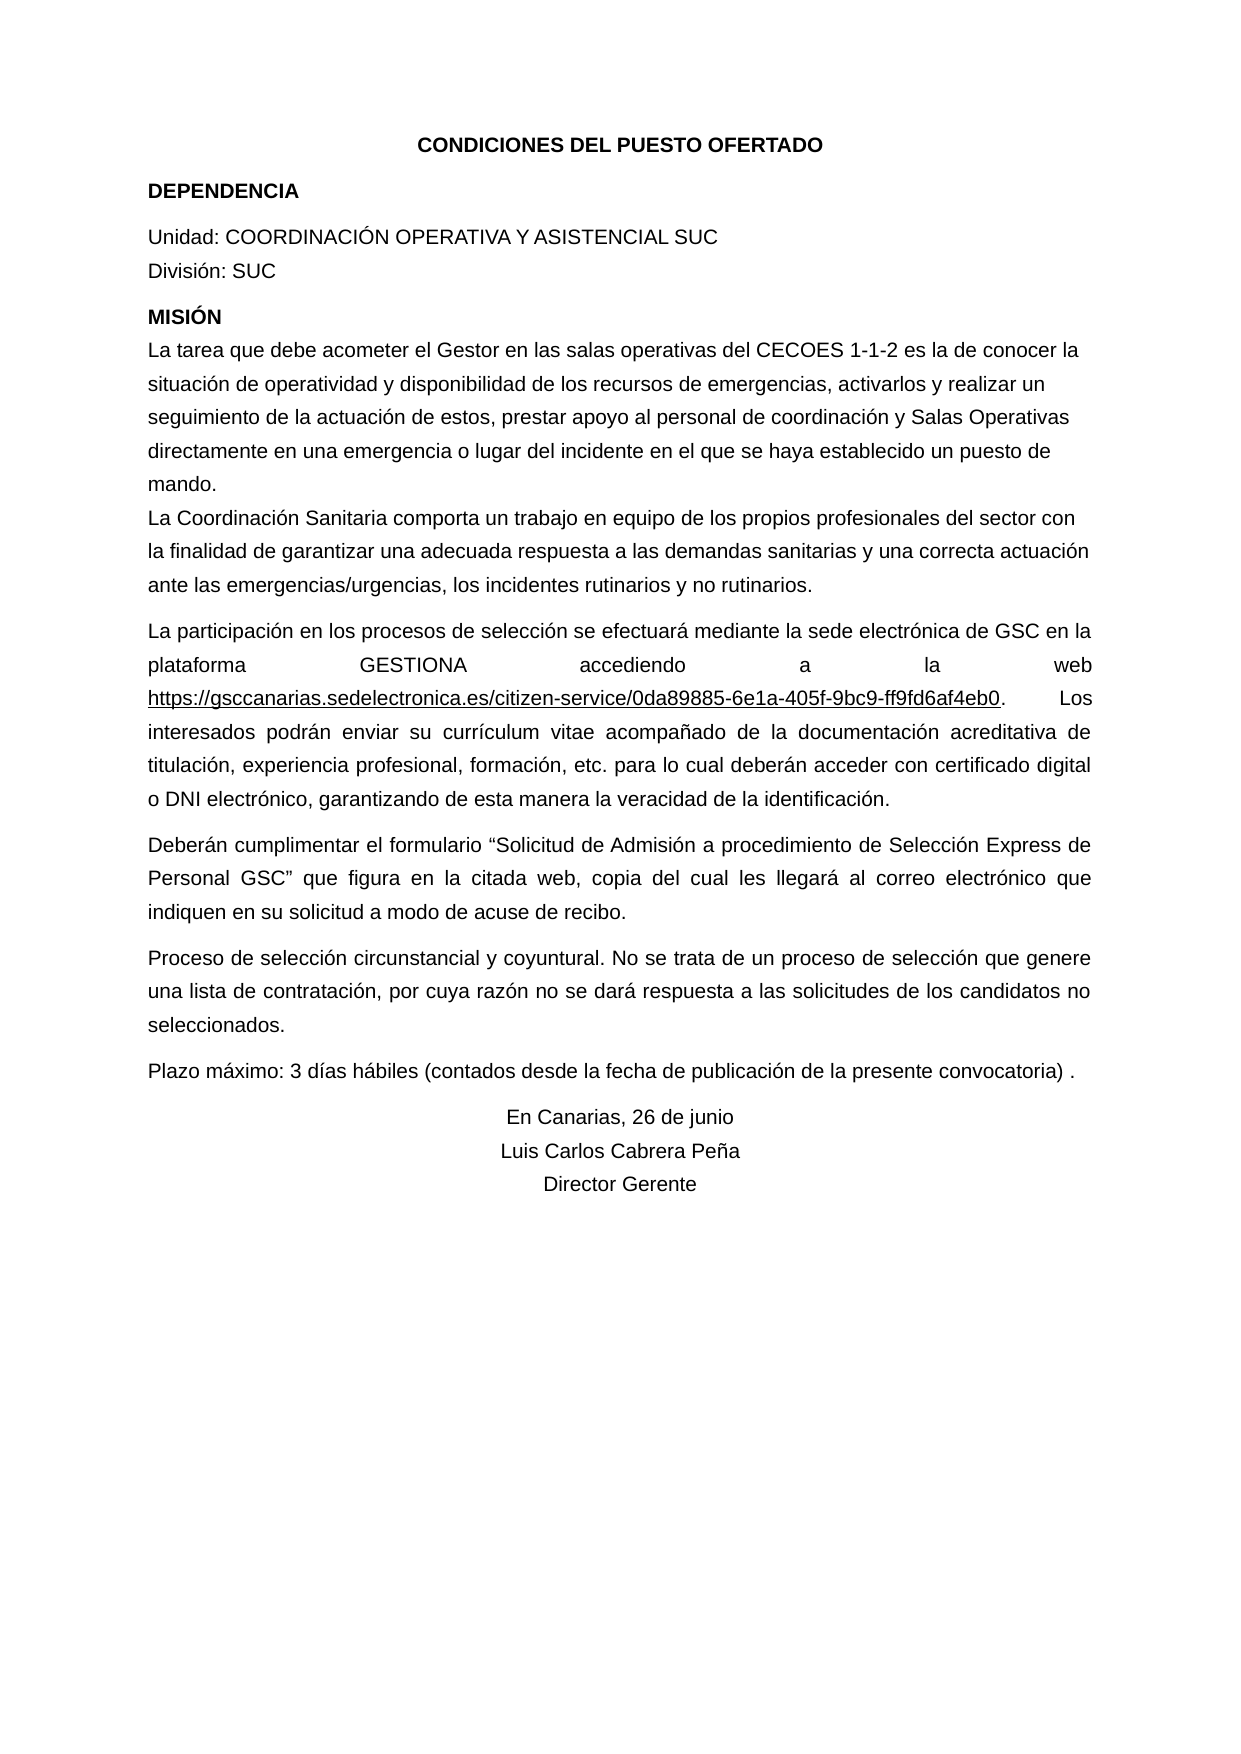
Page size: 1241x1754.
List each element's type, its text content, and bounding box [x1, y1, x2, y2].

text En Canarias, 26 de junio Luis Carlos Cabrera Peña Director Gerente [148, 1105, 1093, 1196]
text DEPENDENCIA [148, 179, 1093, 203]
text CONDICIONES DEL PUESTO OFERTADO [148, 133, 1093, 157]
text La participación en los procesos de selección se efectuará mediante la sede electrónica de GSC en la plataforma GESTIONA accediendo a la web https://gsccanarias.sedelectronica.es/citizen-service/0da89885-6e1a-405f-9bc9-ff9fd6af4eb0. Los interesados podrán enviar su currículum vitae acompañado de la documentación acreditativa de titulación, experiencia profesional, formación, etc. para lo cual deberán acceder con certificado digital o DNI electrónico, garantizando de esta manera la veracidad de la identificación. [148, 619, 1093, 811]
text Proceso de selección circunstancial y coyuntural. No se trata de un proceso de selección que genere una lista de contratación, por cuya razón no se dará respuesta a las solicitudes de los candidatos no seleccionados. [148, 946, 1093, 1037]
text Unidad: COORDINACIÓN OPERATIVA Y ASISTENCIAL SUC División: SUC [148, 225, 1093, 282]
text MISIÓN La tarea que debe acometer el Gestor en las salas operativas del CECOES 1-1-2 es la de conocer la situación de operatividad y disponibilidad de los recursos de emergencias, activarlos y realizar un seguimiento de la actuación de estos, prestar apoyo al personal de coordinación y Salas Operativas directamente en una emergencia o lugar del incidente en el que se haya establecido un puesto de mando. La Coordinación Sanitaria comporta un trabajo en equipo de los propios profesionales del sector con la finalidad de garantizar una adecuada respuesta a las demandas sanitarias y una correcta actuación ante las emergencias/urgencias, los incidentes rutinarios y no rutinarios. [148, 304, 1093, 597]
text Plazo máximo: 3 días hábiles (contados desde la fecha de publicación de la presente convocatoria) . [148, 1059, 1093, 1083]
text Deberán cumplimentar el formulario “Solicitud de Admisión a procedimiento de Selección Express de Personal GSC” que figura en la citada web, copia del cual les llegará al correo electrónico que indiquen en su solicitud a modo de acuse de recibo. [148, 833, 1093, 924]
